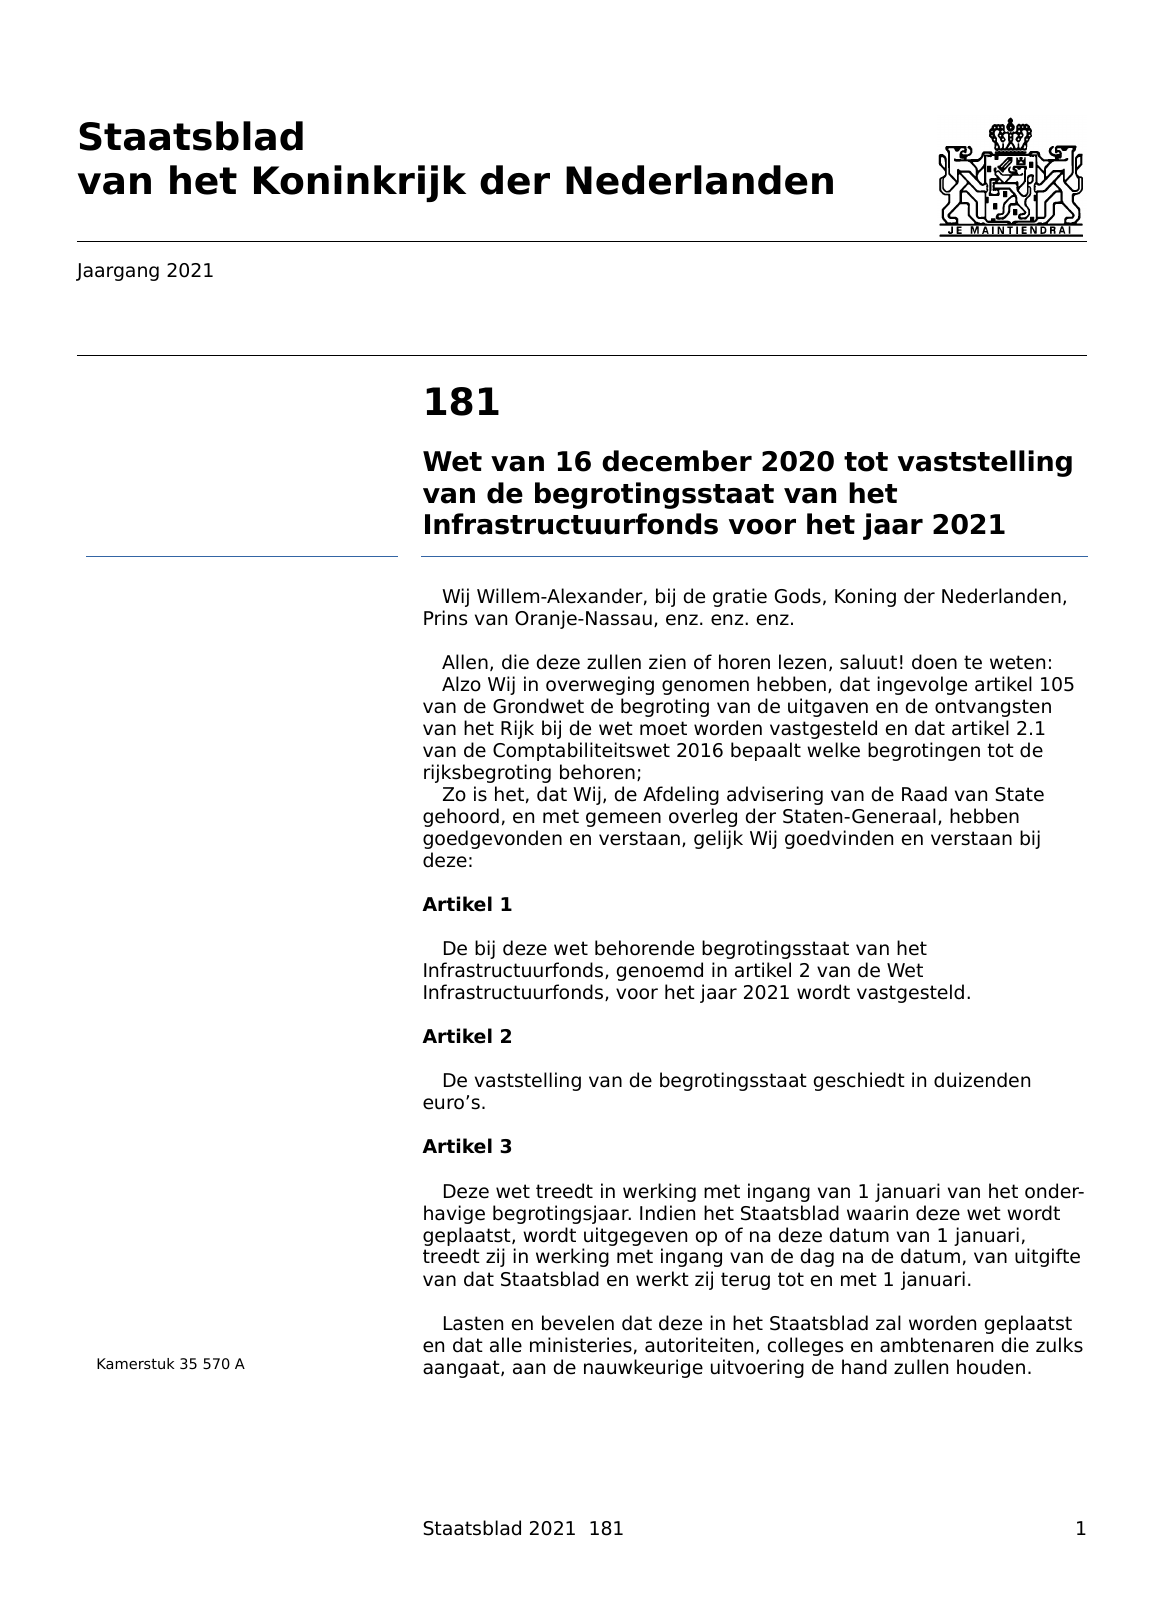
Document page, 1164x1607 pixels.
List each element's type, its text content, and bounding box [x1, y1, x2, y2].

text Wij Willem-Alexander, bij de gratie Gods, Koning der Nederlanden, Prins van Oranje-Nassau, enz. enz. enz. [422, 586, 1087, 629]
text Wet van 16 december 2020 tot vaststelling van de begrotingsstaat van het Infrastructuurfonds voor het jaar 2021 [422, 447, 1087, 541]
text Allen, die deze zullen zien of horen lezen, saluut! doen te weten: [422, 652, 1087, 674]
subtitle 181 [422, 381, 1087, 424]
text Alzo Wij in overweging genomen hebben, dat ingevolge artikel 105 van de Grondwet de begroting van de uitgaven en de ontvangsten van het Rijk bij de wet moet worden vastgesteld en dat artikel 2.1 van de Comptabiliteitswet 2016 bepaalt welke begrotingen tot de rijksbegroting behoren; [422, 674, 1087, 784]
text Lasten en bevelen dat deze in het Staatsblad zal worden geplaatst en dat alle ministeries, autoriteiten, colleges en ambtenaren die zulks aangaat, aan de nauwkeurige uitvoering de hand zullen houden. [422, 1313, 1087, 1378]
text Kamerstuk 35 570 A [77, 1356, 396, 1372]
table_header [886, 100, 1087, 241]
table_header Staatsblad van het Koninkrijk der Nederlanden [77, 100, 886, 241]
subtitle Artikel 2 [422, 1026, 1087, 1048]
table_cell Jaargang 2021 [77, 242, 1087, 355]
picture [936, 115, 1087, 240]
text De vaststelling van de begrotingsstaat geschiedt in duizenden euro’s. [422, 1070, 1087, 1114]
text Deze wet treedt in werking met ingang van 1 januari van het onder-havige begrotingsjaar. Indien het Staatsblad waarin deze wet wordt geplaatst, wordt uitgegeven op of na deze datum van 1 januari, treedt zij in werking met ingang van de dag na de datum, van uitgifte van dat Staatsblad en werkt zij terug tot en met 1 januari. [422, 1181, 1087, 1290]
text De bij deze wet behorende begrotingsstaat van het Infrastructuurfonds, genoemd in artikel 2 van de Wet Infrastructuurfonds, voor het jaar 2021 wordt vastgesteld. [422, 938, 1087, 1004]
subtitle Artikel 1 [422, 894, 1087, 916]
subtitle Artikel 3 [422, 1136, 1087, 1158]
text Zo is het, dat Wij, de Afdeling advisering van de Raad van State gehoord, en met gemeen overleg der Staten-Generaal, hebben goedgevonden en verstaan, gelijk Wij goedvinden en verstaan bij deze: [422, 784, 1087, 872]
